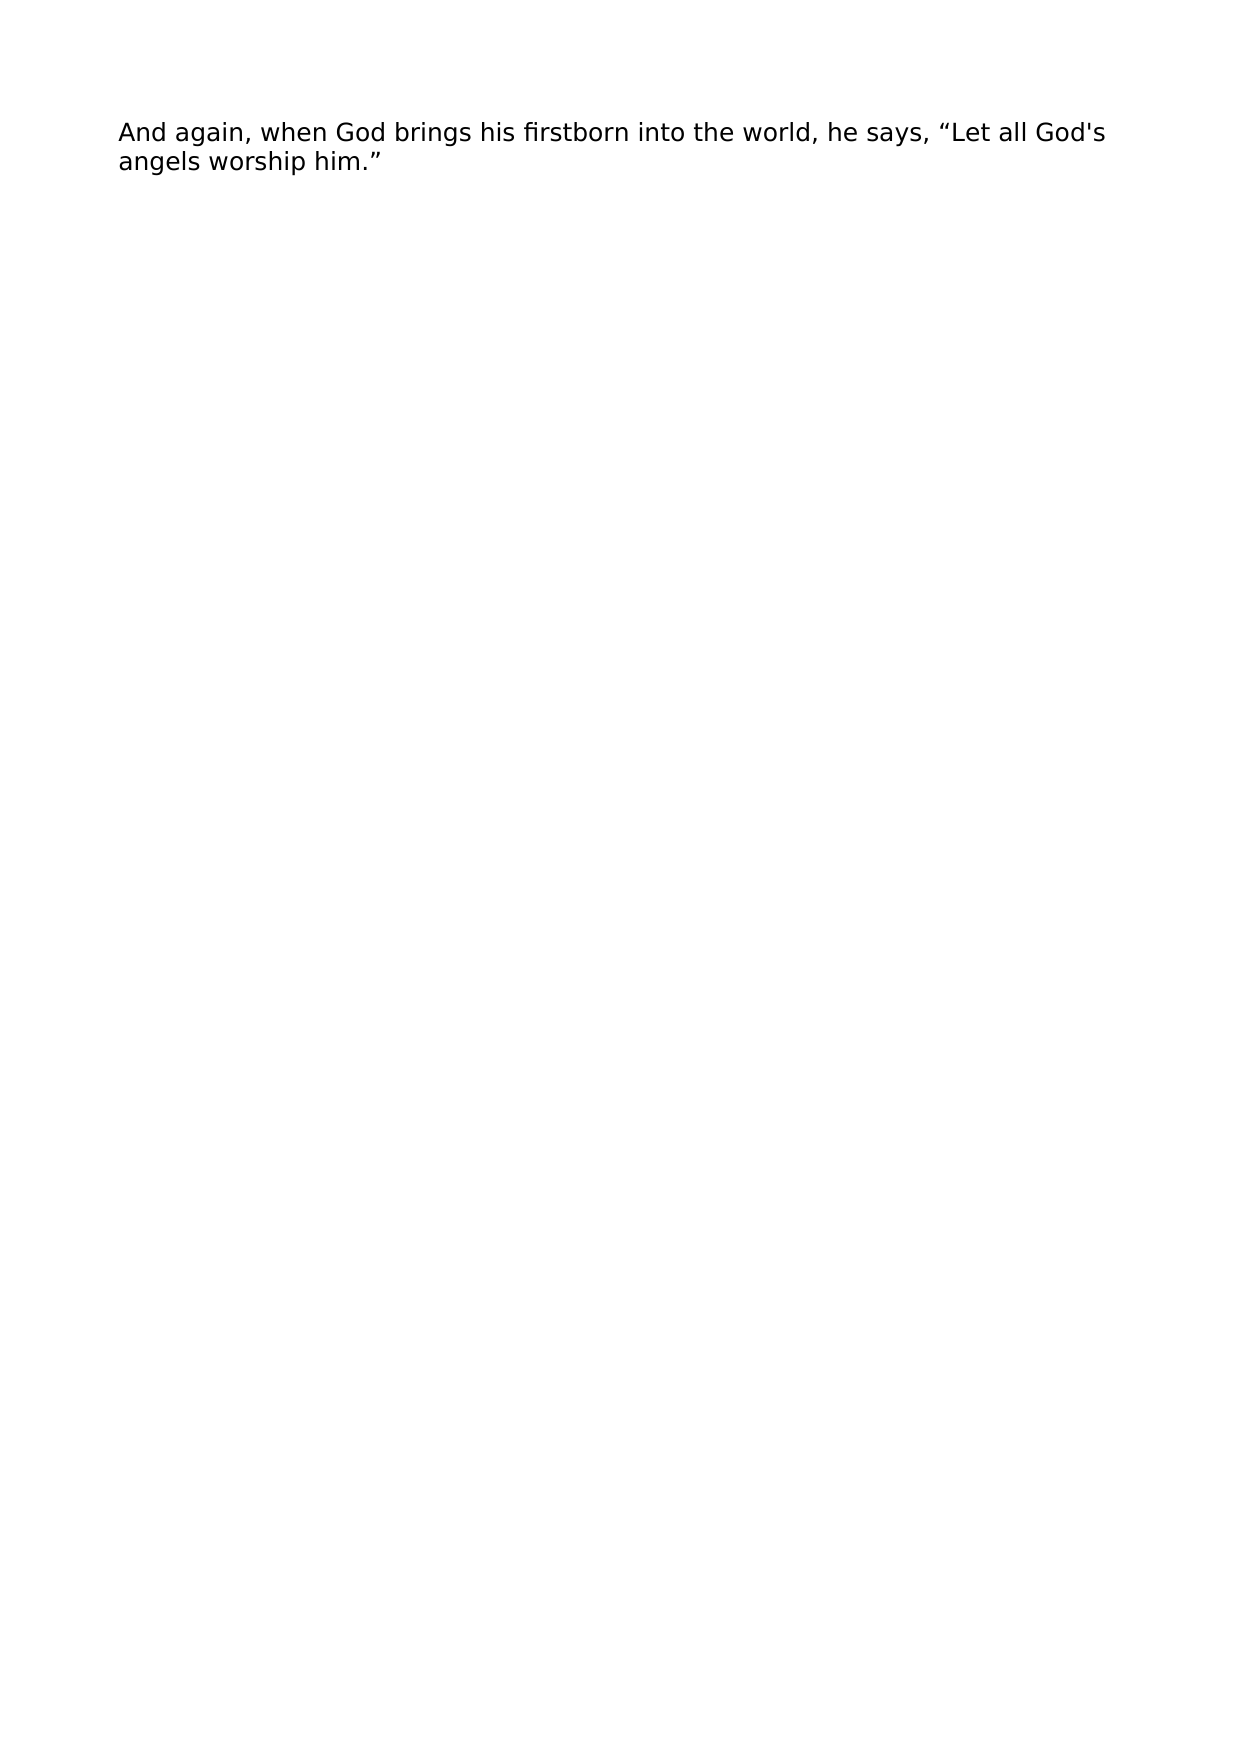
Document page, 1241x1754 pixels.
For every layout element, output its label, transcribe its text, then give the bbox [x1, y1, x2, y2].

text And again, when God brings his firstborn into the world, he says, “Let all God's angels worship him.” [118, 118, 1122, 176]
